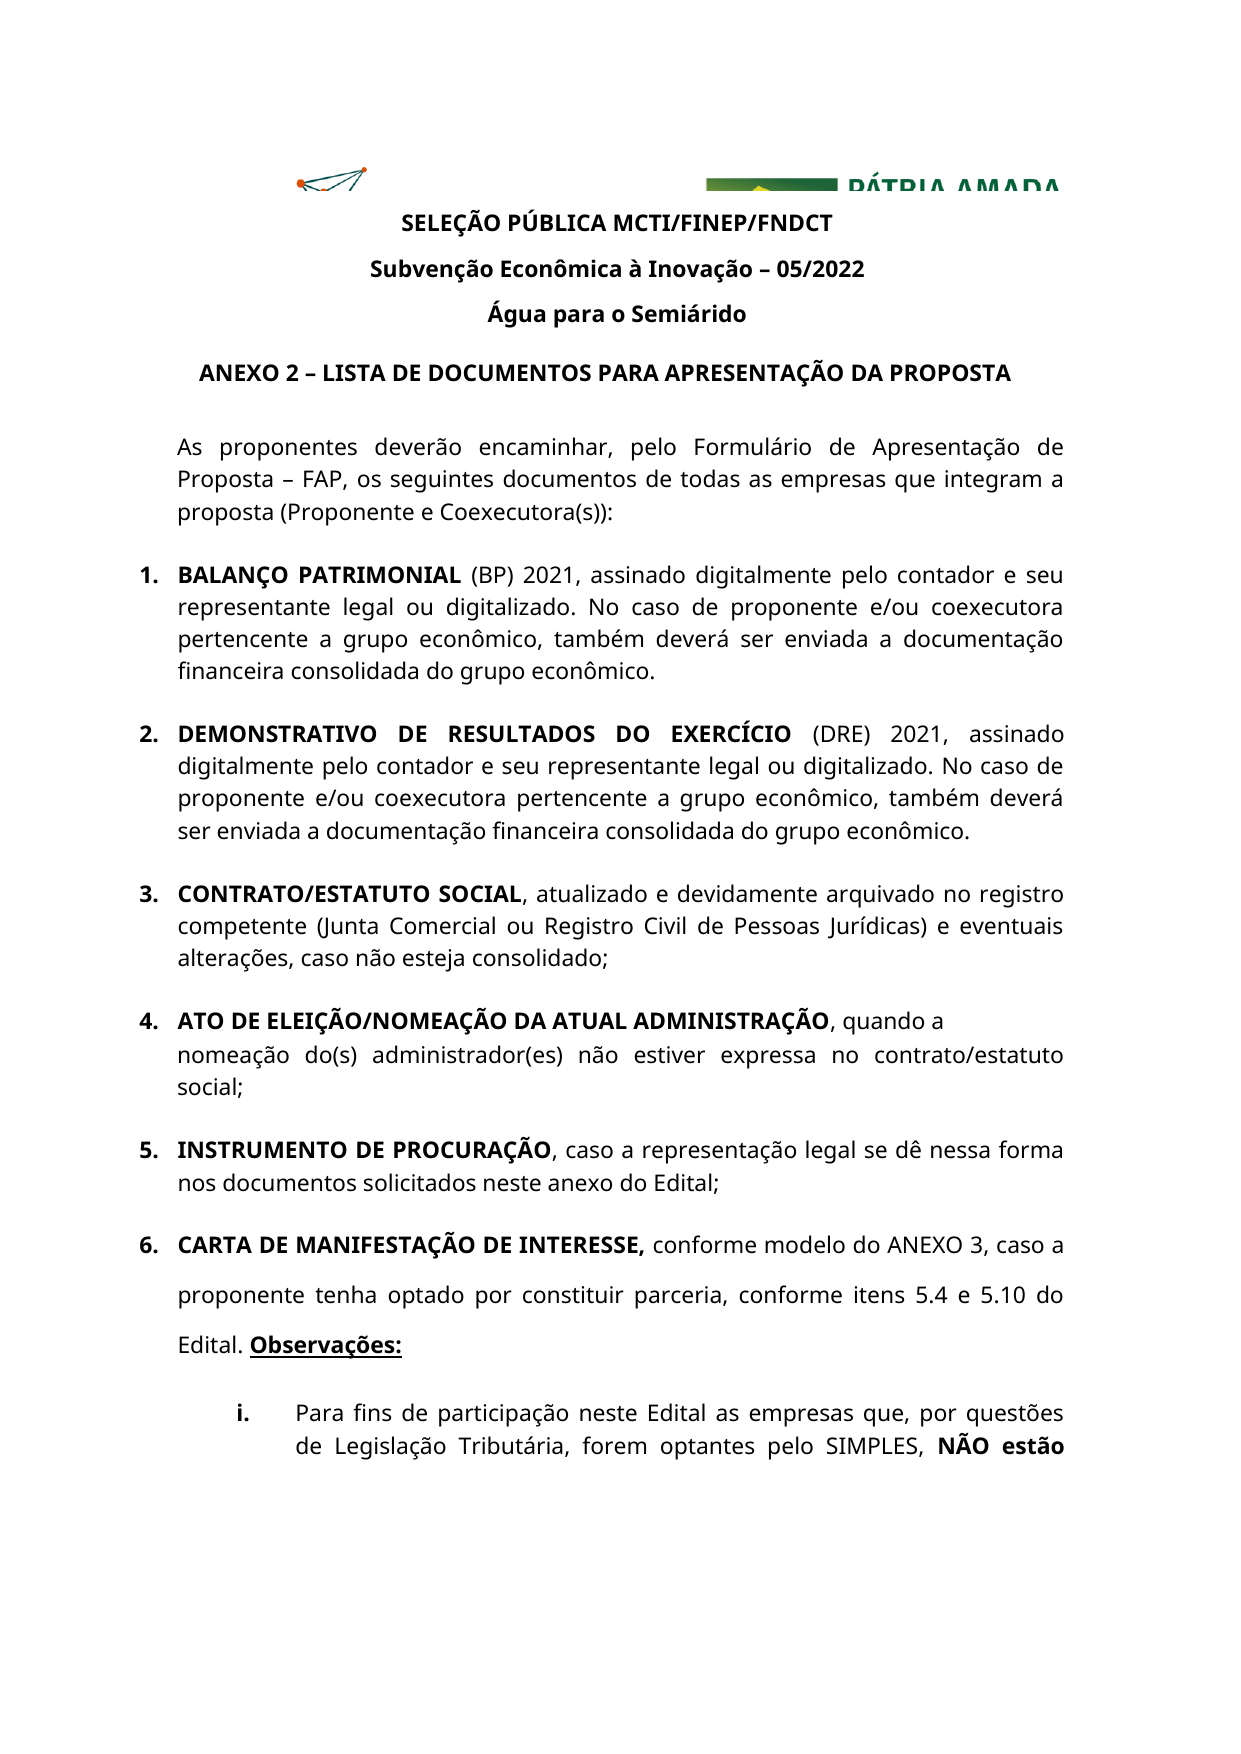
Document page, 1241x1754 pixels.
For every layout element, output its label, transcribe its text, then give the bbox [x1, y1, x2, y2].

text As proponentes deverão encaminhar, pelo Formulário de Apresentação de Proposta – FAP, os seguintes documentos de todas as empresas que integram a proposta (Proponente e Coexecutora(s)): [177, 431, 1065, 527]
list INSTRUMENTO DE PROCURAÇÃO, caso a representação legal se dê nessa forma nos documentos solicitados neste anexo do Edital; [139, 1134, 1065, 1198]
list DEMONSTRATIVO DE RESULTADOS DO EXERCÍCIO (DRE) 2021, assinado digitalmente pelo contador e seu representante legal ou digitalizado. No caso de proponente e/ou coexecutora pertencente a grupo econômico, também deverá ser enviada a documentação financeira consolidada do grupo econômico. [139, 718, 1065, 846]
list BALANÇO PATRIMONIAL (BP) 2021, assinado digitalmente pelo contador e seu representante legal ou digitalizado. No caso de proponente e/ou coexecutora pertencente a grupo econômico, também deverá ser enviada a documentação financeira consolidada do grupo econômico. [139, 558, 1065, 686]
list ATO DE ELEIÇÃO/NOMEAÇÃO DA ATUAL ADMINISTRAÇÃO, quando a [139, 1005, 1065, 1036]
list Para fins de participação neste Edital as empresas que, por questões de Legislação Tributária, forem optantes pelo SIMPLES, NÃO estão [236, 1397, 1065, 1461]
text Água para o Semiárido [177, 298, 1063, 329]
list CONTRATO/ESTATUTO SOCIAL, atualizado e devidamente arquivado no registro competente (Junta Comercial ou Registro Civil de Pessoas Jurídicas) e eventuais alterações, caso não esteja consolidado; [139, 877, 1065, 973]
list CARTA DE MANIFESTAÇÃO DE INTERESSE, conforme modelo do ANEXO 3, caso a proponente tenha optado por constituir parceria, conforme itens 5.4 e 5.10 do Edital. Observações: [139, 1229, 1065, 1361]
text nomeação do(s) administrador(es) não estiver expressa no contrato/estatuto social; [177, 1039, 1065, 1103]
text Subvenção Econômica à Inovação – 05/2022 [177, 253, 1063, 284]
text ANEXO 2 – LISTA DE DOCUMENTOS PARA APRESENTAÇÃO DA PROPOSTA [199, 356, 1067, 388]
text SELEÇÃO PÚBLICA MCTI/FINEP/FNDCT [177, 207, 1063, 238]
